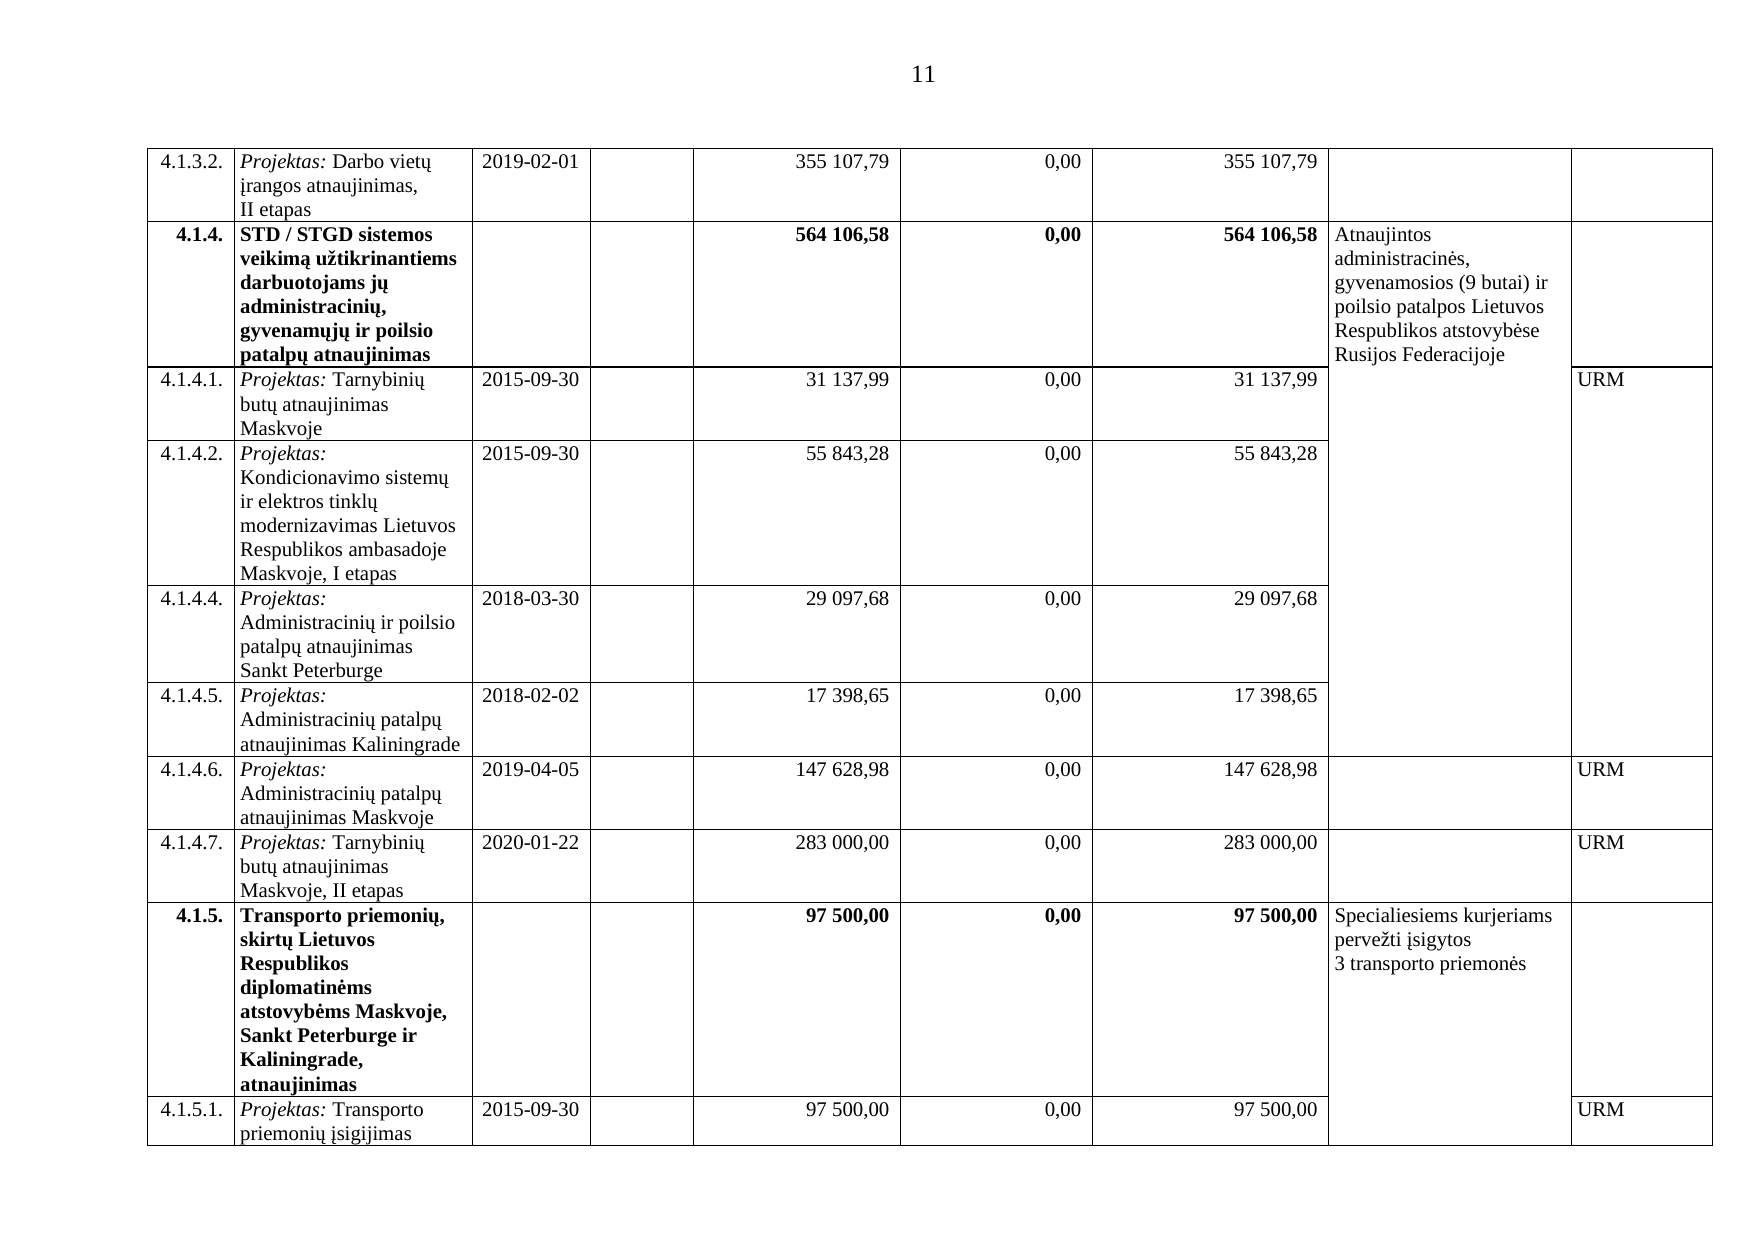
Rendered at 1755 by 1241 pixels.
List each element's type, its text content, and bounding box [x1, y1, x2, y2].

table_cell 2019-02-01 [473, 149, 590, 221]
table_cell 0,00 [901, 757, 1092, 829]
table_cell [473, 222, 590, 366]
table_cell 2020-01-22 [473, 830, 590, 902]
table_cell URM [1572, 1097, 1712, 1145]
table_cell 4.1.5. [148, 903, 234, 1096]
table_cell [591, 683, 693, 756]
table_cell 0,00 [901, 683, 1092, 756]
table_cell 147 628,98 [1093, 757, 1328, 829]
table_cell 2015-09-30 [473, 1097, 590, 1145]
table_cell 355 107,79 [1093, 149, 1328, 221]
table_cell 4.1.3.2. [148, 149, 234, 221]
table_cell [1329, 149, 1571, 221]
table_cell 0,00 [901, 368, 1092, 439]
table_cell Projektas: Kondicionavimo sistemų ir elektros tinklų modernizavimas Lietuvos Respublikos ambasadoje Maskvoje, I etapas [235, 441, 472, 585]
table_cell Specialiesiems kurjeriams pervežti įsigytos 3 transporto priemonės [1329, 903, 1571, 1145]
table_cell Projektas: Tarnybinių butų atnaujinimas Maskvoje, II etapas [235, 830, 472, 902]
table_cell 31 137,99 [1093, 368, 1328, 439]
table_cell [591, 903, 693, 1096]
table_cell 17 398,65 [694, 683, 900, 756]
table_cell [473, 903, 590, 1096]
table_cell 55 843,28 [694, 441, 900, 585]
table_cell [591, 830, 693, 902]
table_cell STD / STGD sistemos veikimą užtikrinantiems darbuotojams jų administracinių, gyvenamųjų ir poilsio patalpų atnaujinimas [235, 222, 472, 366]
table_cell [591, 757, 693, 829]
table_cell [591, 368, 693, 439]
table_cell 0,00 [901, 149, 1092, 221]
table_cell Projektas: Transporto priemonių įsigijimas [235, 1097, 472, 1145]
table_cell 4.1.4.6. [148, 757, 234, 829]
table_cell [591, 441, 693, 585]
table_cell 97 500,00 [1093, 903, 1328, 1096]
table_cell [591, 1097, 693, 1145]
table_cell 29 097,68 [694, 586, 900, 682]
table_cell 4.1.4. [148, 222, 234, 366]
table_cell 0,00 [901, 830, 1092, 902]
table_cell [1329, 830, 1571, 902]
table_cell [1572, 903, 1712, 1096]
table_cell [1572, 222, 1712, 366]
table_cell 55 843,28 [1093, 441, 1328, 585]
table_cell 4.1.5.1. [148, 1097, 234, 1145]
table_cell [1329, 757, 1571, 829]
table_cell Atnaujintos administracinės, gyvenamosios (9 butai) ir poilsio patalpos Lietuvos Respublikos atstovybėse Rusijos Federacijoje [1329, 222, 1571, 756]
table_cell 0,00 [901, 1097, 1092, 1145]
table_cell 4.1.4.5. [148, 683, 234, 756]
table_cell URM [1572, 757, 1712, 829]
table_cell 355 107,79 [694, 149, 900, 221]
table_cell Projektas: Administracinių patalpų atnaujinimas Maskvoje [235, 757, 472, 829]
table_cell Transporto priemonių, skirtų Lietuvos Respublikos diplomatinėms atstovybėms Maskvoje, Sankt Peterburge ir Kaliningrade, atnaujinimas [235, 903, 472, 1096]
table_cell 17 398,65 [1093, 683, 1328, 756]
table_cell 0,00 [901, 441, 1092, 585]
table_cell 31 137,99 [694, 368, 900, 439]
table_cell 97 500,00 [694, 903, 900, 1096]
table_cell Projektas: Tarnybinių butų atnaujinimas Maskvoje [235, 368, 472, 439]
table_cell 0,00 [901, 903, 1092, 1096]
table_cell Projektas: Administracinių ir poilsio patalpų atnaujinimas Sankt Peterburge [235, 586, 472, 682]
table_cell [591, 222, 693, 366]
table_cell 564 106,58 [694, 222, 900, 366]
table_cell 4.1.4.2. [148, 441, 234, 585]
table_cell 29 097,68 [1093, 586, 1328, 682]
table_cell 2018-03-30 [473, 586, 590, 682]
table_cell URM [1572, 830, 1712, 902]
table_cell 97 500,00 [1093, 1097, 1328, 1145]
table_cell 2015-09-30 [473, 441, 590, 585]
table_cell [591, 149, 693, 221]
table_cell 4.1.4.1. [148, 368, 234, 439]
table_cell 283 000,00 [694, 830, 900, 902]
table_cell [591, 586, 693, 682]
table_cell 0,00 [901, 586, 1092, 682]
table_cell Projektas: Darbo vietų įrangos atnaujinimas, II etapas [235, 149, 472, 221]
table_cell 4.1.4.4. [148, 586, 234, 682]
table_cell URM [1572, 368, 1712, 756]
table_cell 4.1.4.7. [148, 830, 234, 902]
table_cell 0,00 [901, 222, 1092, 366]
table_cell 283 000,00 [1093, 830, 1328, 902]
table_cell 97 500,00 [694, 1097, 900, 1145]
table_cell Projektas: Administracinių patalpų atnaujinimas Kaliningrade [235, 683, 472, 756]
table_cell 2018-02-02 [473, 683, 590, 756]
table_cell 564 106,58 [1093, 222, 1328, 366]
table_cell 2019-04-05 [473, 757, 590, 829]
table_cell 147 628,98 [694, 757, 900, 829]
table_cell 2015-09-30 [473, 368, 590, 439]
table_cell [1572, 149, 1712, 221]
